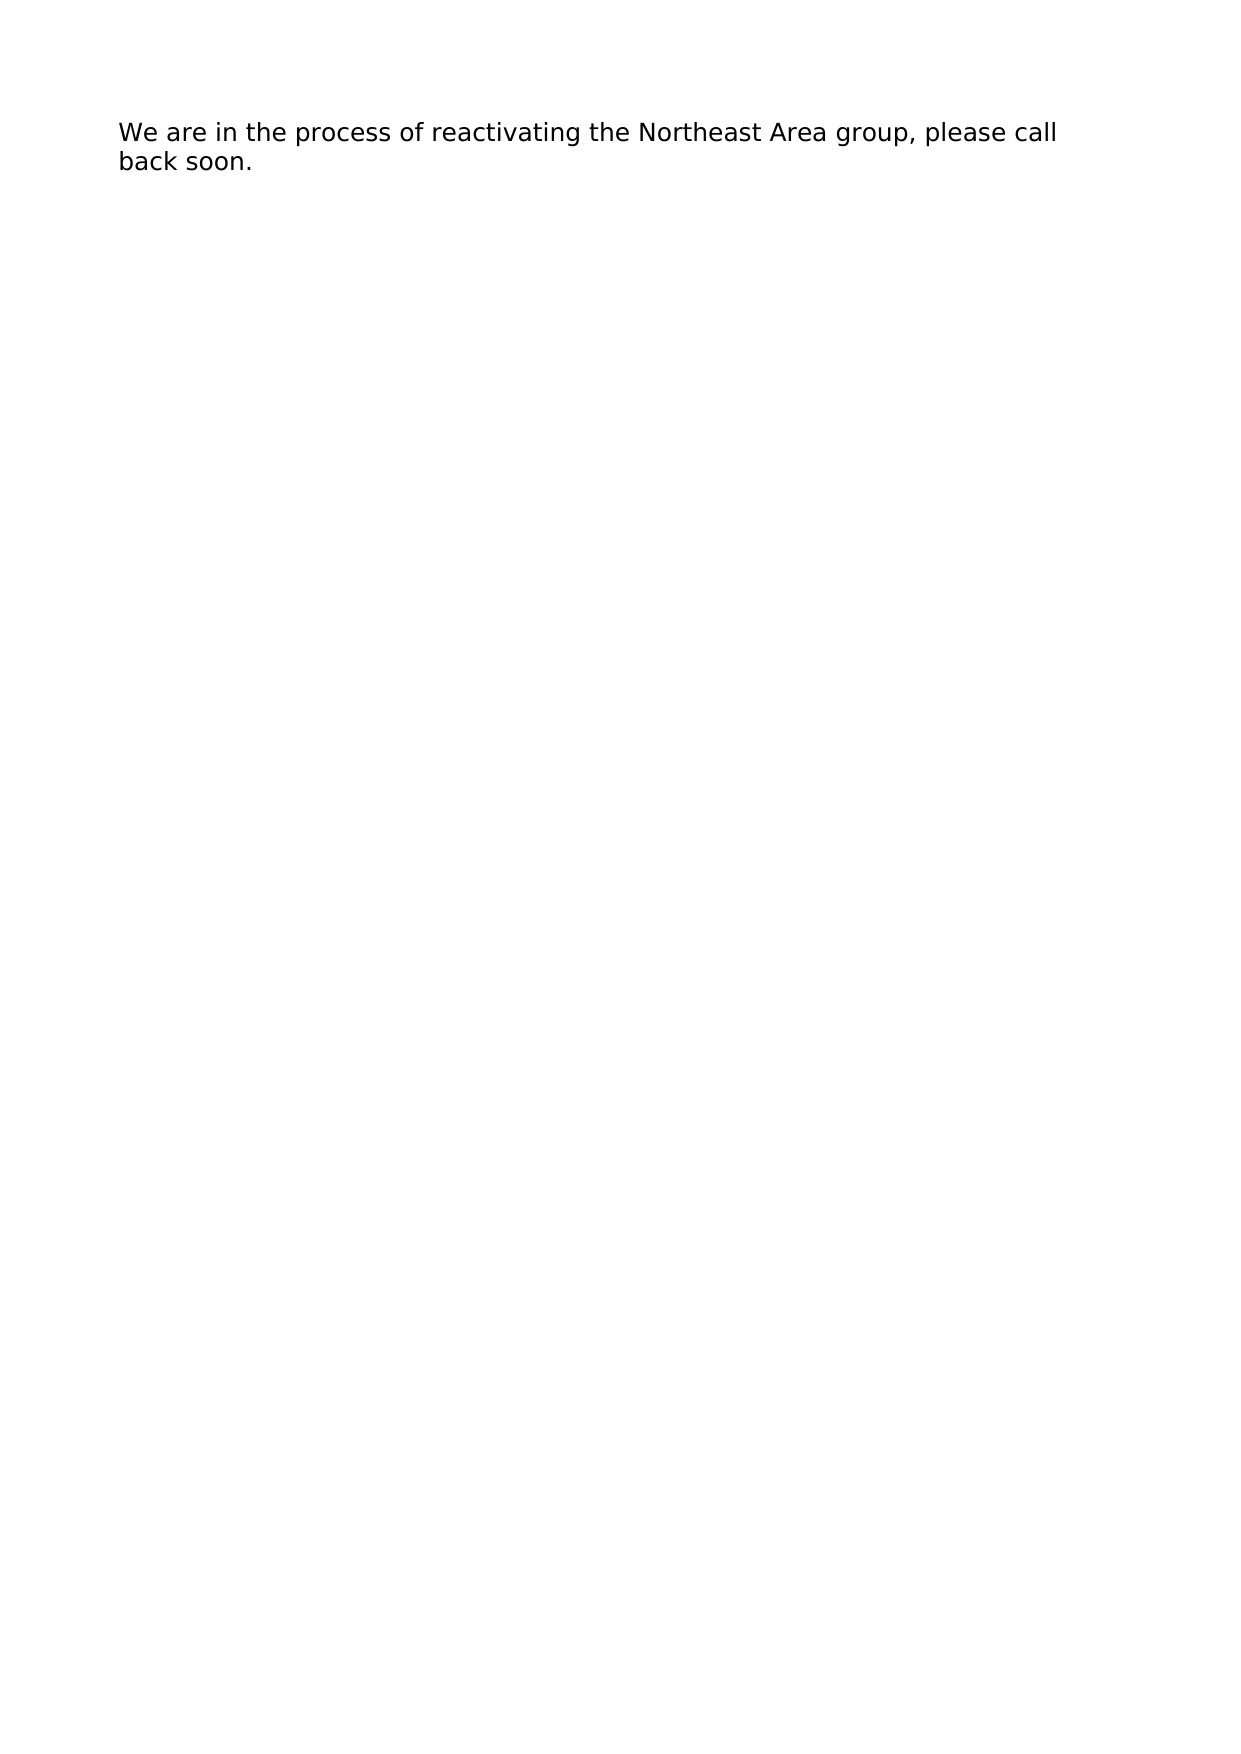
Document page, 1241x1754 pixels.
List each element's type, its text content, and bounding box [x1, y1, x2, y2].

text We are in the process of reactivating the Northeast Area group, please call back soon. [118, 118, 1122, 176]
